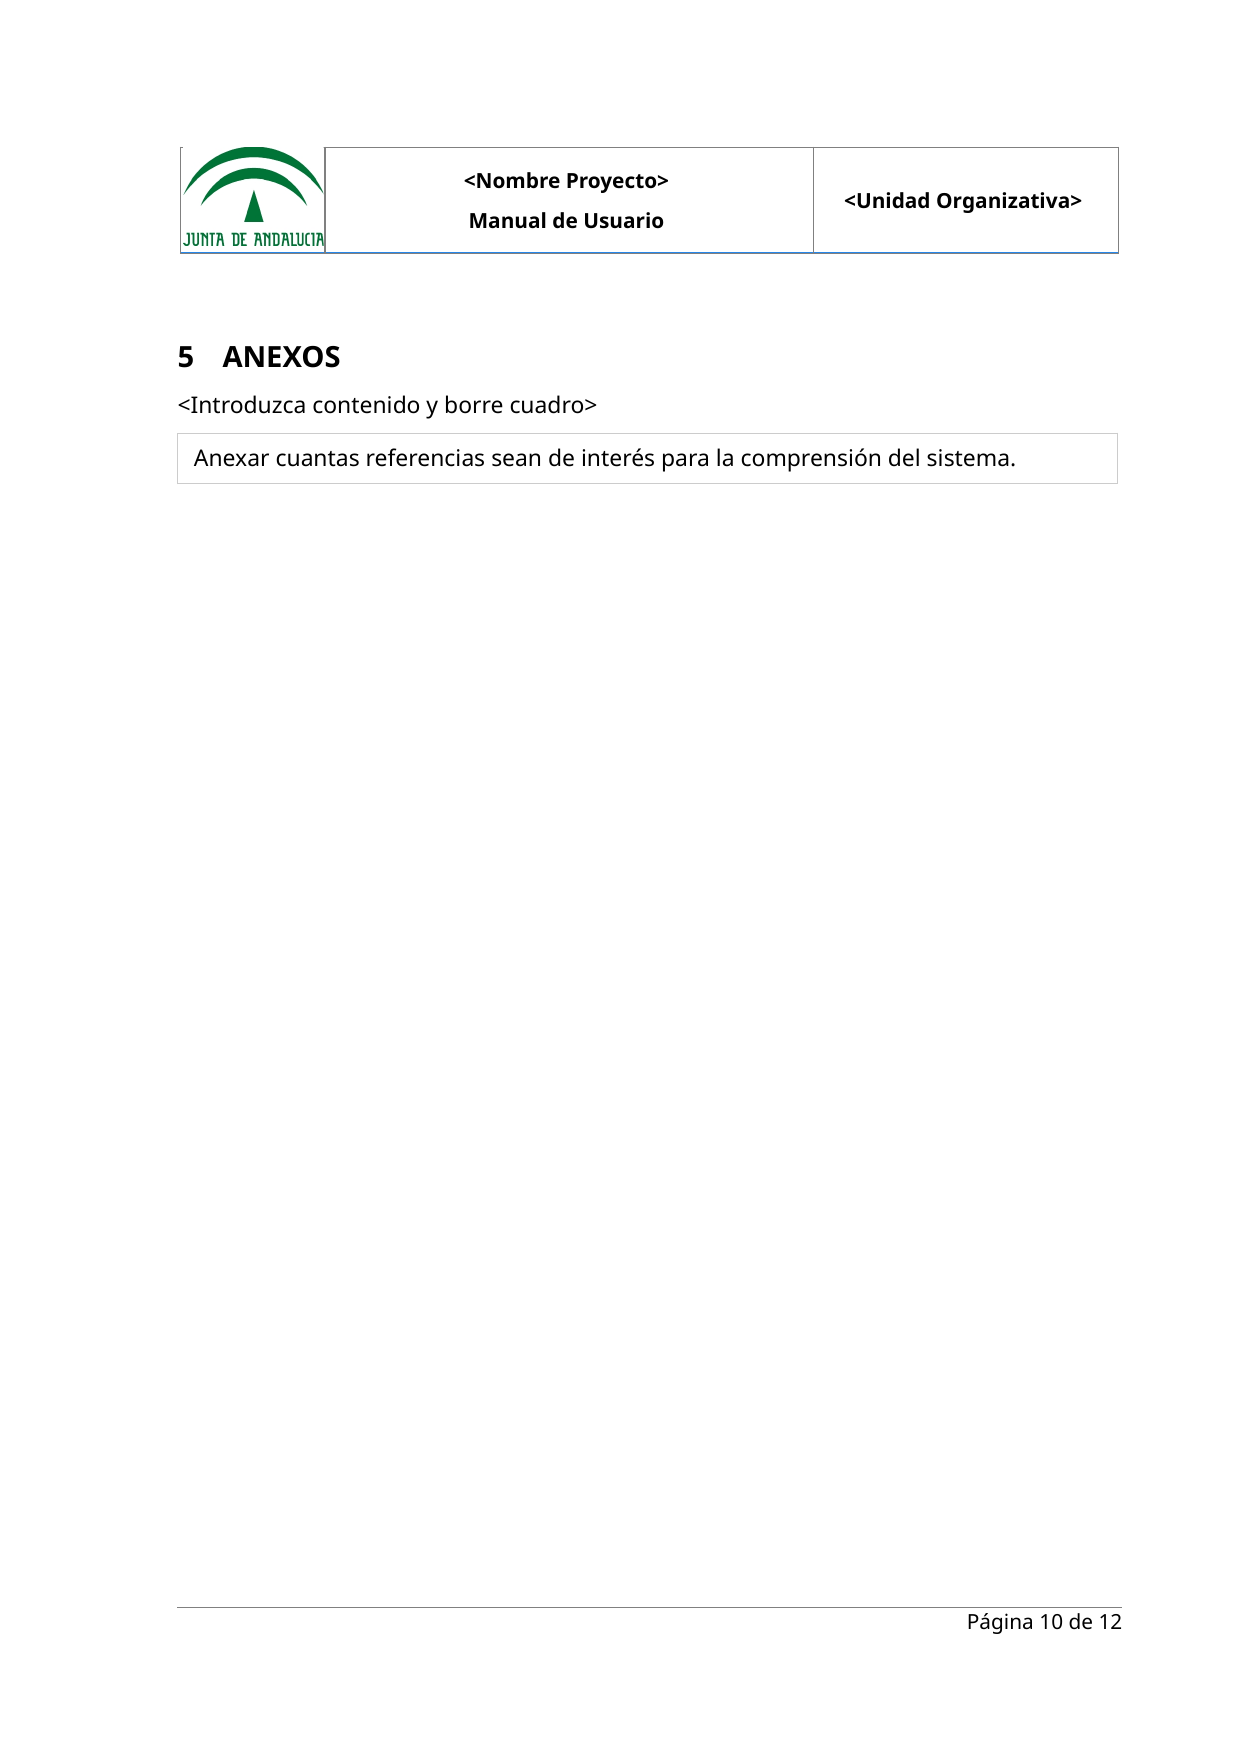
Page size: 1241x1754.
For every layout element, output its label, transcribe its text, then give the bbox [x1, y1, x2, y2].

picture [183, 147, 324, 246]
text <Introduzca contenido y borre cuadro> [177, 389, 1122, 420]
text Anexar cuantas referencias sean de interés para la comprensión del sistema. [194, 441, 1101, 473]
subtitle ANEXOS [177, 336, 1122, 376]
